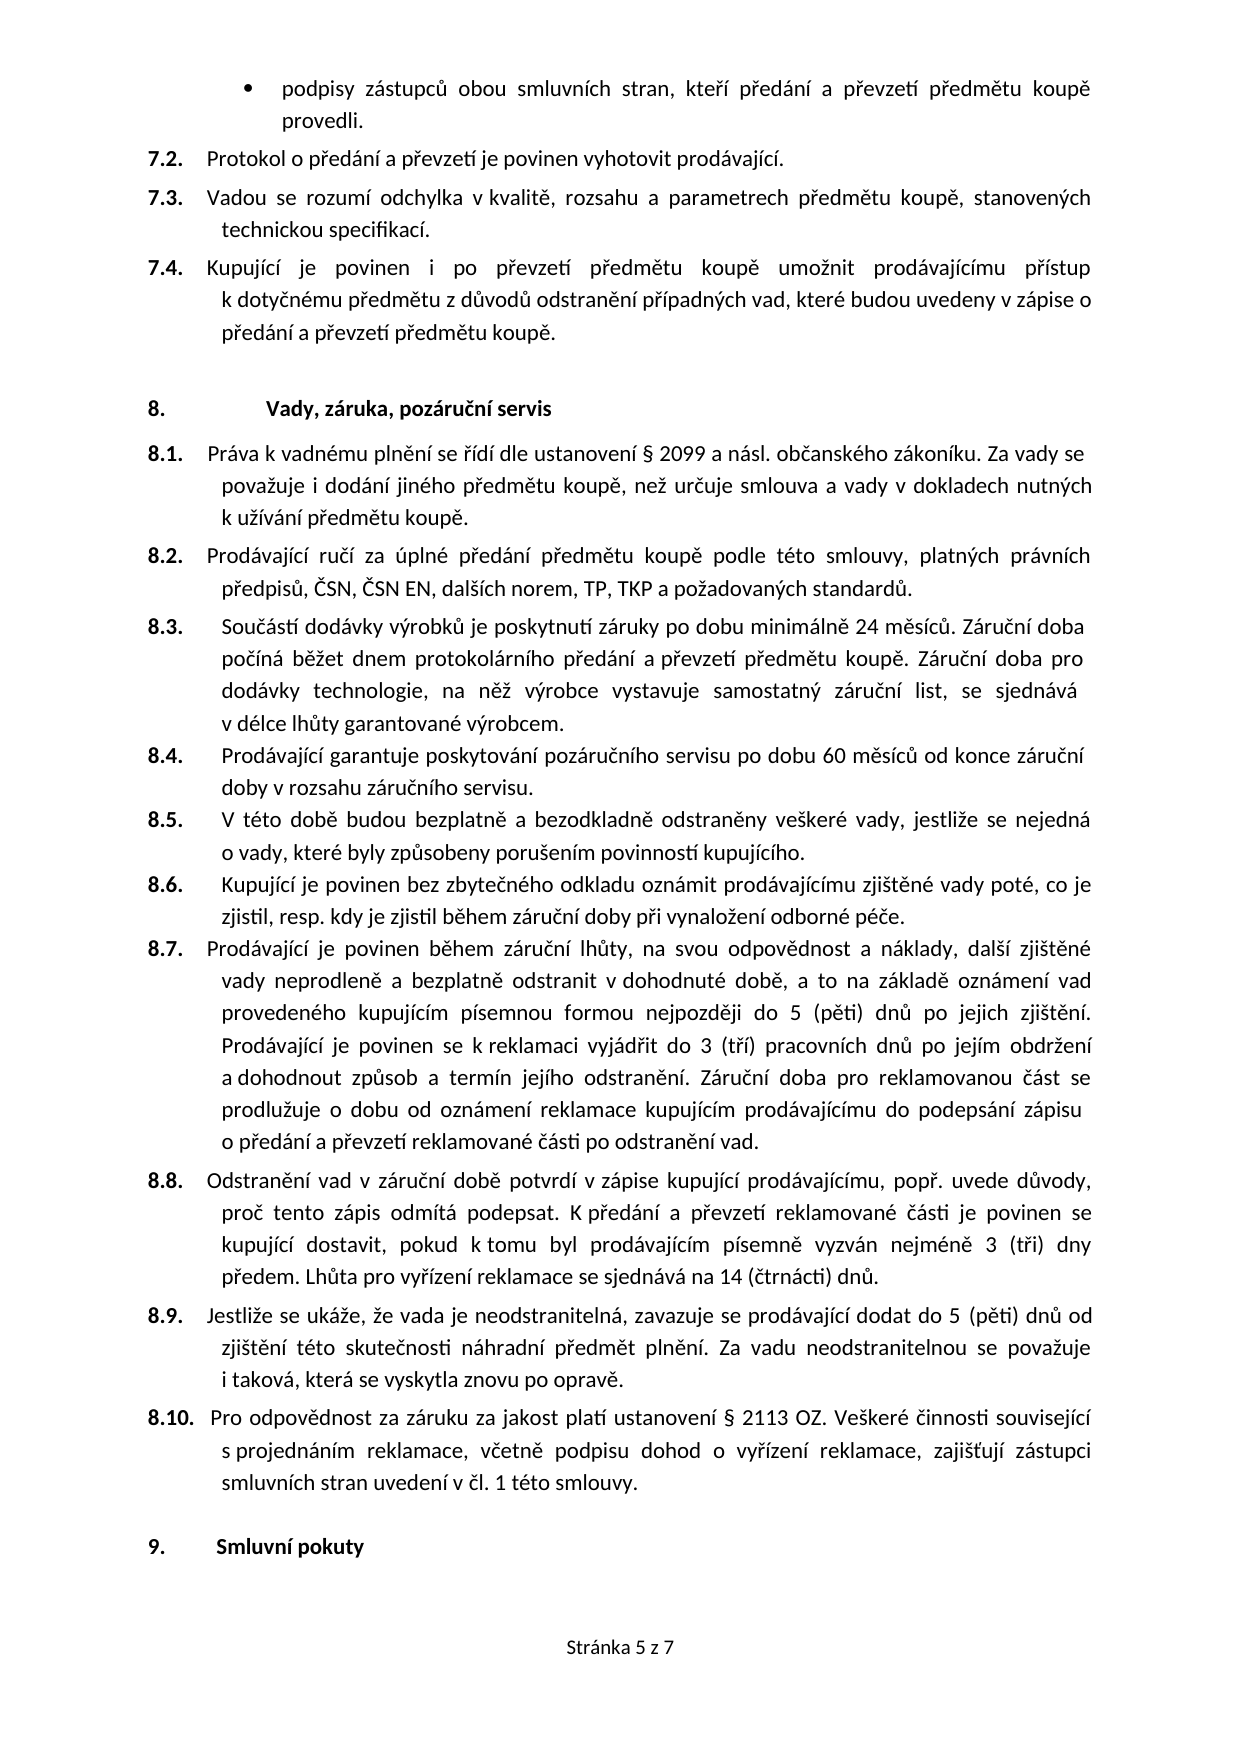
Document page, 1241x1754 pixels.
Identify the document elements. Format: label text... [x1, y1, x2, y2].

list Prodávající je povinen během záruční lhůty, na svou odpovědnost a náklady, další zjištěné vady neprodleně a bezplatně odstranit v dohodnuté době, a to na základě oznámení vad provedeného kupujícím písemnou formou nejpozději do 5 (pěti) dnů po jejich zjištění. Prodávající je povinen se k reklamaci vyjádřit do 3 (tří) pracovních dnů po jejím obdržení a dohodnout způsob a termín jejího odstranění. Záruční doba pro reklamovanou část se prodlužuje o dobu od oznámení reklamace kupujícím prodávajícímu do podepsání zápisu o předání a převzetí reklamované části po odstranění vad. [148, 934, 1093, 1155]
list Prodávající ručí za úplné předání předmětu koupě podle této smlouvy, platných právních předpisů, ČSN, ČSN EN, dalších norem, TP, TKP a požadovaných standardů. [148, 542, 1093, 602]
list Odstranění vad v záruční době potvrdí v zápise kupující prodávajícímu, popř. uvede důvody, proč tento zápis odmítá podepsat. K předání a převzetí reklamované části je povinen se kupující dostavit, pokud k tomu byl prodávajícím písemně vyzván nejméně 3 (tři) dny předem. Lhůta pro vyřízení reklamace se sjednává na 14 (čtrnácti) dnů. [148, 1166, 1093, 1290]
list Jestliže se ukáže, že vada je neodstranitelná, zavazuje se prodávající dodat do 5 (pěti) dnů od zjištění této skutečnosti náhradní předmět plnění. Za vadu neodstranitelnou se považuje i taková, která se vyskytla znovu po opravě. [148, 1301, 1093, 1393]
list Kupující je povinen bez zbytečného odkladu oznámit prodávajícímu zjištěné vady poté, co je zjistil, resp. kdy je zjistil během záruční doby při vynaložení odborné péče. [148, 870, 1093, 930]
list Součástí dodávky výrobků je poskytnutí záruky po dobu minimálně 24 měsíců. Záruční doba počíná běžet dnem protokolárního předání a převzetí předmětu koupě. Záruční doba pro dodávky technologie, na něž výrobce vystavuje samostatný záruční list, se sjednává v délce lhůty garantované výrobcem. [148, 612, 1093, 737]
list podpisy zástupců obou smluvních stran, kteří předání a převzetí předmětu koupě provedli. [244, 74, 1093, 134]
list Kupující je povinen i po převzetí předmětu koupě umožnit prodávajícímu přístup k dotyčnému předmětu z důvodů odstranění případných vad, které budou uvedeny v zápise o předání a převzetí předmětu koupě. [148, 253, 1093, 346]
list Prodávající garantuje poskytování pozáručního servisu po dobu 60 měsíců od konce záruční doby v rozsahu záručního servisu. [148, 741, 1093, 801]
list Vadou se rozumí odchylka v kvalitě, rozsahu a parametrech předmětu koupě, stanovených technickou specifikací. [148, 183, 1093, 243]
list Pro odpovědnost za záruku za jakost platí ustanovení § 2113 OZ. Veškeré činnosti související s projednáním reklamace, včetně podpisu dohod o vyřízení reklamace, zajišťují zástupci smluvních stran uvedení v čl. 1 této smlouvy. [148, 1403, 1093, 1496]
list V této době budou bezplatně a bezodkladně odstraněny veškeré vady, jestliže se nejedná o vady, které byly způsobeny porušením povinností kupujícího. [148, 805, 1093, 866]
list Práva k vadnému plnění se řídí dle ustanovení § 2099 a násl. občanského zákoníku. Za vady se považuje i dodání jiného předmětu koupě, než určuje smlouva a vady v dokladech nutných k užívání předmětu koupě. [148, 439, 1093, 531]
list Protokol o předání a převzetí je povinen vyhotovit prodávající. [148, 144, 1093, 172]
list Smluvní pokuty [148, 1532, 1093, 1560]
list Vady, záruka, pozáruční servis [148, 394, 1093, 422]
